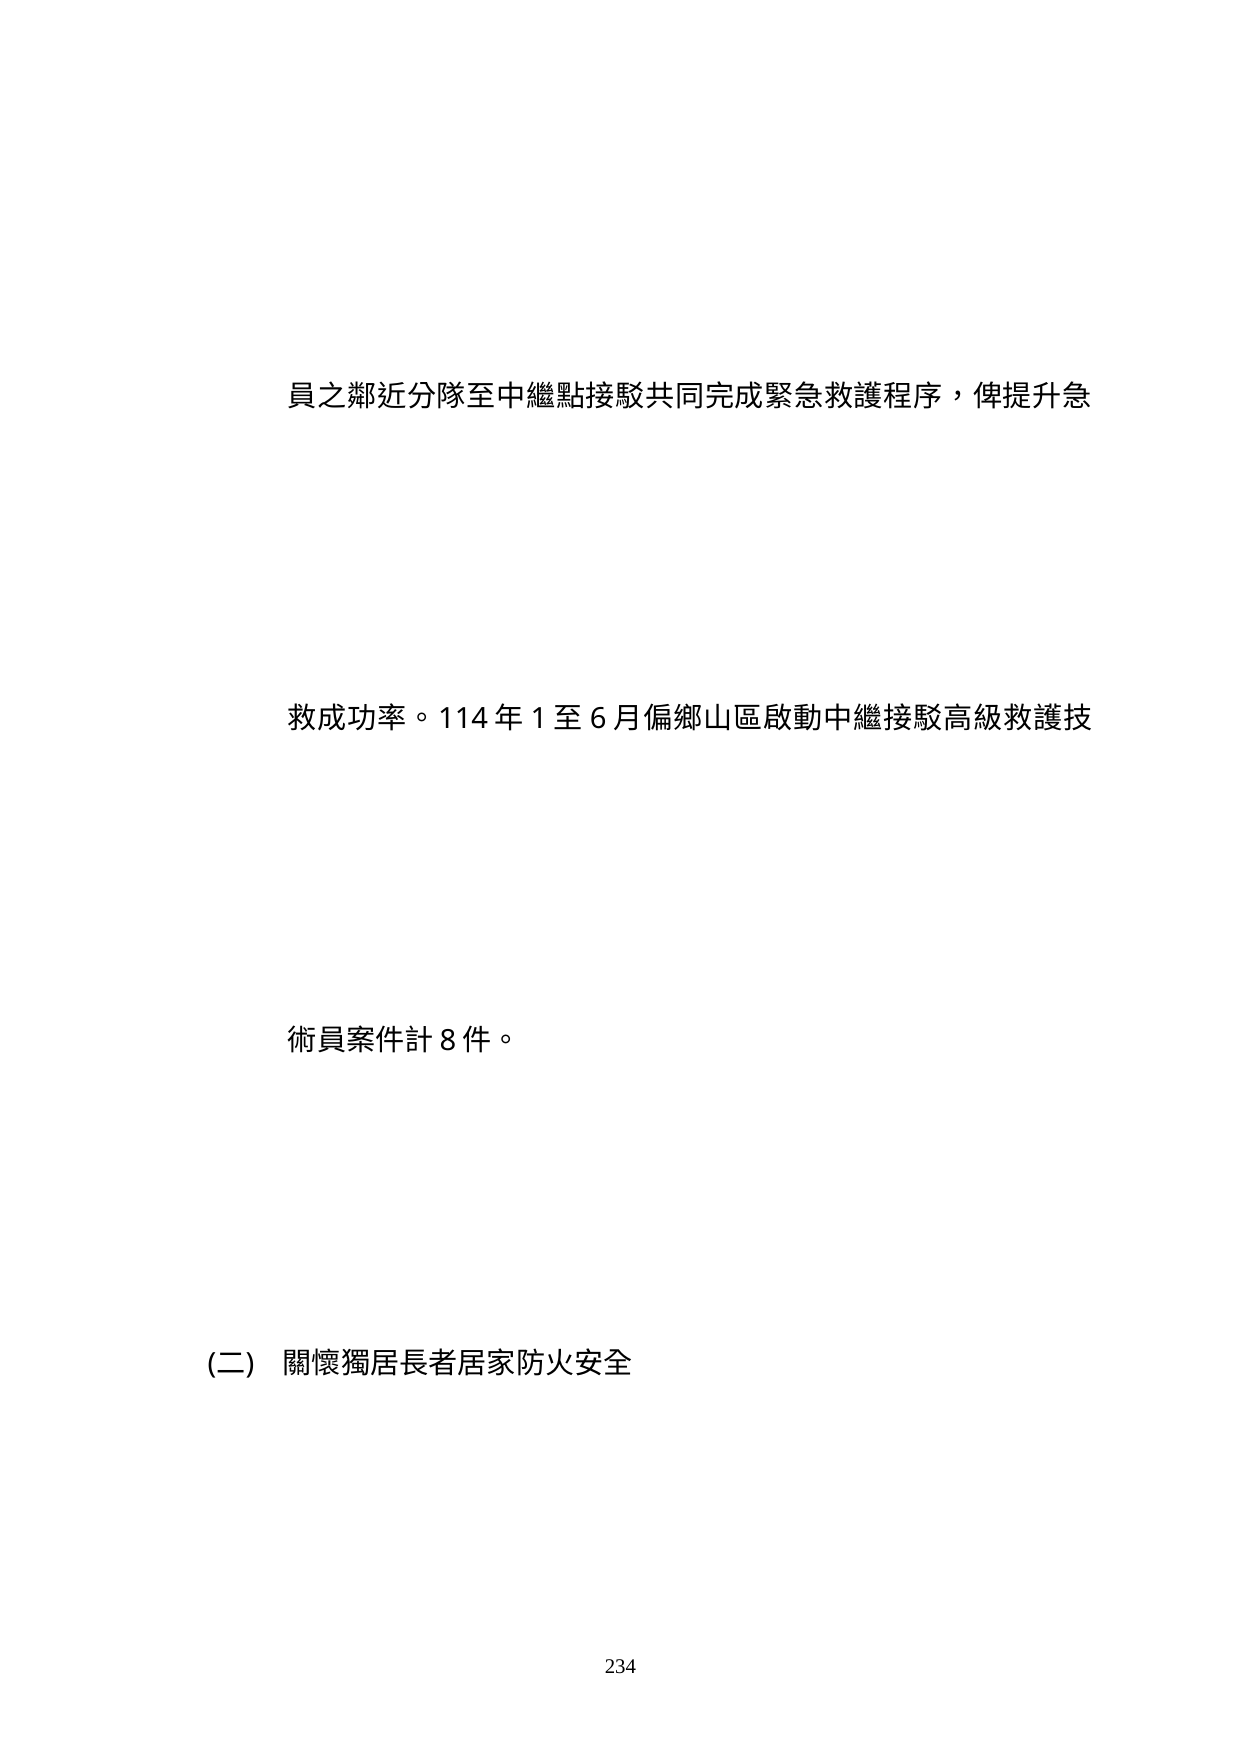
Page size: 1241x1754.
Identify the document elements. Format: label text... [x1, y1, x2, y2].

list 關懷獨居長者居家防火安全 [207, 1199, 1092, 1522]
text 當偏鄉山區發生高齡長者危急案件且需執行預立醫療流程案件，轄區分隊無高級救護技術員執勤時，立即通知具高級救護技術員之鄰近分隊至中繼點接駁共同完成緊急救護程序，俾提升急救成功率。114年1至6月偏鄉山區啟動中繼接駁高級救護技術員案件計8件。 [288, 232, 1092, 1199]
